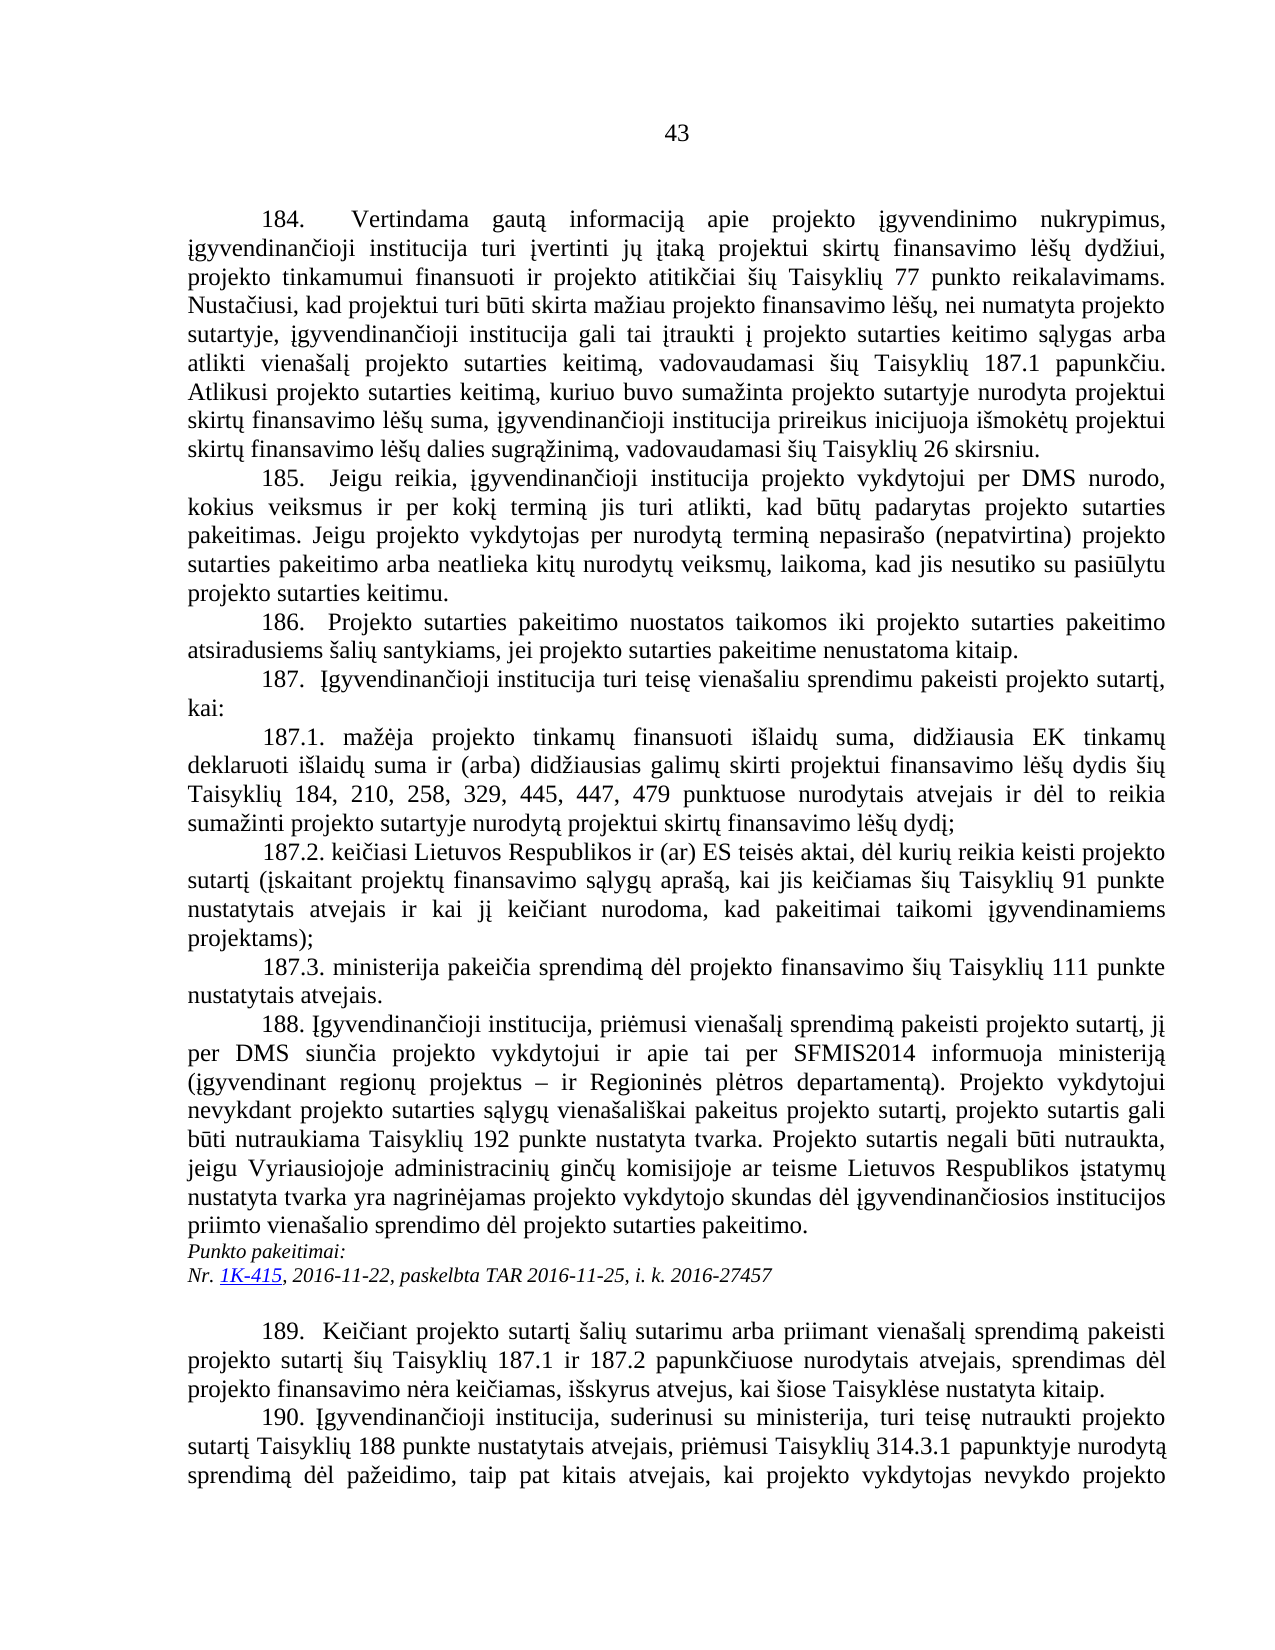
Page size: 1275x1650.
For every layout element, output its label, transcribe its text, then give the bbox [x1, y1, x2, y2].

text 190. Įgyvendinančioji institucija, suderinusi su ministerija, turi teisę nutraukti projekto sutartį Taisyklių 188 punkte nustatytais atvejais, priėmusi Taisyklių 314.3.1 papunktyje nurodytą sprendimą dėl pažeidimo, taip pat kitais atvejais, kai projekto vykdytojas nevykdo projekto [187, 1402, 1167, 1489]
text 187.3. ministerija pakeičia sprendimą dėl projekto finansavimo šių Taisyklių 111 punkte nustatytais atvejais. [187, 952, 1167, 1009]
text 187.2. keičiasi Lietuvos Respublikos ir (ar) ES teisės aktai, dėl kurių reikia keisti projekto sutartį (įskaitant projektų finansavimo sąlygų aprašą, kai jis keičiamas šių Taisyklių 91 punkte nustatytais atvejais ir kai jį keičiant nurodoma, kad pakeitimai taikomi įgyvendinamiems projektams); [187, 837, 1167, 952]
text 189. Keičiant projekto sutartį šalių sutarimu arba priimant vienašalį sprendimą pakeisti projekto sutartį šių Taisyklių 187.1 ir 187.2 papunkčiuose nurodytais atvejais, sprendimas dėl projekto finansavimo nėra keičiamas, išskyrus atvejus, kai šiose Taisyklėse nustatyta kitaip. [187, 1316, 1167, 1402]
text Nr. 1K-415, 2016-11-22, paskelbta TAR 2016-11-25, i. k. 2016-27457 [187, 1263, 1167, 1287]
text 186. Projekto sutarties pakeitimo nuostatos taikomos iki projekto sutarties pakeitimo atsiradusiems šalių santykiams, jei projekto sutarties pakeitime nenustatoma kitaip. [187, 607, 1167, 664]
text 188. Įgyvendinančioji institucija, priėmusi vienašalį sprendimą pakeisti projekto sutartį, jį per DMS siunčia projekto vykdytojui ir apie tai per SFMIS2014 informuoja ministeriją (įgyvendinant regionų projektus – ir Regioninės plėtros departamentą). Projekto vykdytojui nevykdant projekto sutarties sąlygų vienašališkai pakeitus projekto sutartį, projekto sutartis gali būti nutraukiama Taisyklių 192 punkte nustatyta tvarka. Projekto sutartis negali būti nutraukta, jeigu Vyriausiojoje administracinių ginčų komisijoje ar teisme Lietuvos Respublikos įstatymų nustatyta tvarka yra nagrinėjamas projekto vykdytojo skundas dėl įgyvendinančiosios institucijos priimto vienašalio sprendimo dėl projekto sutarties pakeitimo. [187, 1009, 1167, 1239]
text 185. Jeigu reikia, įgyvendinančioji institucija projekto vykdytojui per DMS nurodo, kokius veiksmus ir per kokį terminą jis turi atlikti, kad būtų padarytas projekto sutarties pakeitimas. Jeigu projekto vykdytojas per nurodytą terminą nepasirašo (nepatvirtina) projekto sutarties pakeitimo arba neatlieka kitų nurodytų veiksmų, laikoma, kad jis nesutiko su pasiūlytu projekto sutarties keitimu. [187, 463, 1167, 607]
text 184. Vertindama gautą informaciją apie projekto įgyvendinimo nukrypimus, įgyvendinančioji institucija turi įvertinti jų įtaką projektui skirtų finansavimo lėšų dydžiui, projekto tinkamumui finansuoti ir projekto atitikčiai šių Taisyklių 77 punkto reikalavimams. Nustačiusi, kad projektui turi būti skirta mažiau projekto finansavimo lėšų, nei numatyta projekto sutartyje, įgyvendinančioji institucija gali tai įtraukti į projekto sutarties keitimo sąlygas arba atlikti vienašalį projekto sutarties keitimą, vadovaudamasi šių Taisyklių 187.1 papunkčiu. Atlikusi projekto sutarties keitimą, kuriuo buvo sumažinta projekto sutartyje nurodyta projektui skirtų finansavimo lėšų suma, įgyvendinančioji institucija prireikus inicijuoja išmokėtų projektui skirtų finansavimo lėšų dalies sugrąžinimą, vadovaudamasi šių Taisyklių 26 skirsniu. [187, 204, 1167, 463]
text 187. Įgyvendinančioji institucija turi teisę vienašaliu sprendimu pakeisti projekto sutartį, kai: [187, 664, 1167, 722]
text Punkto pakeitimai: [187, 1239, 1167, 1263]
text 187.1. mažėja projekto tinkamų finansuoti išlaidų suma, didžiausia EK tinkamų deklaruoti išlaidų suma ir (arba) didžiausias galimų skirti projektui finansavimo lėšų dydis šių Taisyklių 184, 210, 258, 329, 445, 447, 479 punktuose nurodytais atvejais ir dėl to reikia sumažinti projekto sutartyje nurodytą projektui skirtų finansavimo lėšų dydį; [187, 722, 1167, 837]
